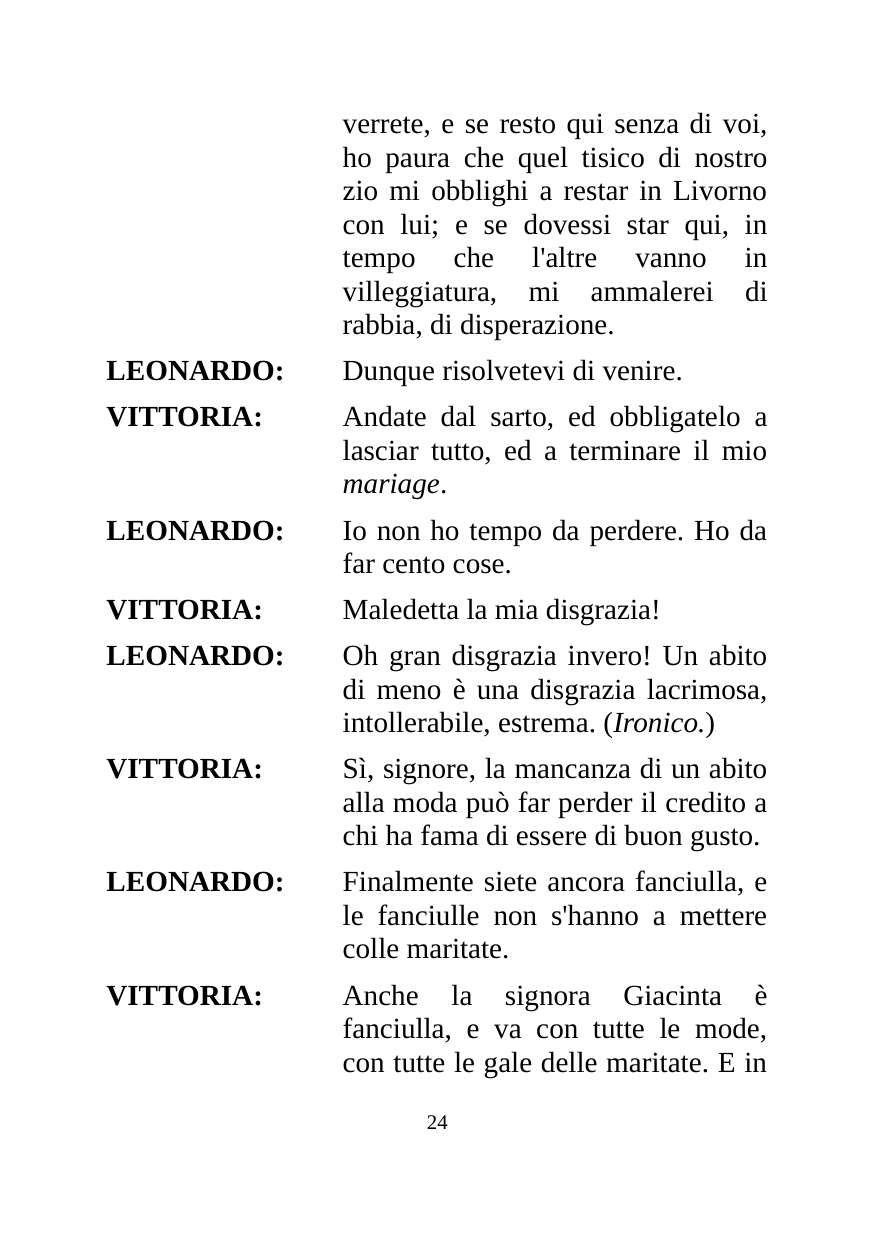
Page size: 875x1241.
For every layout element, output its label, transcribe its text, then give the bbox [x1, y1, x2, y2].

text LEONARDO: Dunque risolvetevi di venire. [106, 353, 768, 387]
text verrete, e se resto qui senza di voi, ho paura che quel tisico di nostro zio mi obblighi a restar in Livorno con lui; e se dovessi star qui, in tempo che l'altre vanno in villeggiatura, mi ammalerei di rabbia, di disperazione. [106, 106, 768, 341]
text VITTORIA: Andate dal sarto, ed obbligatelo a lasciar tutto, ed a terminare il mio mariage. [106, 399, 768, 500]
text VITTORIA: Anche la signora Giacinta è fanciulla, e va con tutte le mode, con tutte le gale delle maritate. E in [106, 978, 768, 1078]
text VITTORIA: Sì, signore, la mancanza di un abito alla moda può far perder il credito a chi ha fama di essere di buon gusto. [106, 751, 768, 852]
text LEONARDO: Finalmente siete ancora fanciulla, e le fanciulle non s'hanno a mettere colle maritate. [106, 864, 768, 965]
text LEONARDO: Io non ho tempo da perdere. Ho da far cento cose. [106, 513, 768, 580]
text VITTORIA: Maledetta la mia disgrazia! [106, 592, 768, 626]
text LEONARDO: Oh gran disgrazia invero! Un abito di meno è una disgrazia lacrimosa, intollerabile, estrema. (Ironico.) [106, 638, 768, 739]
